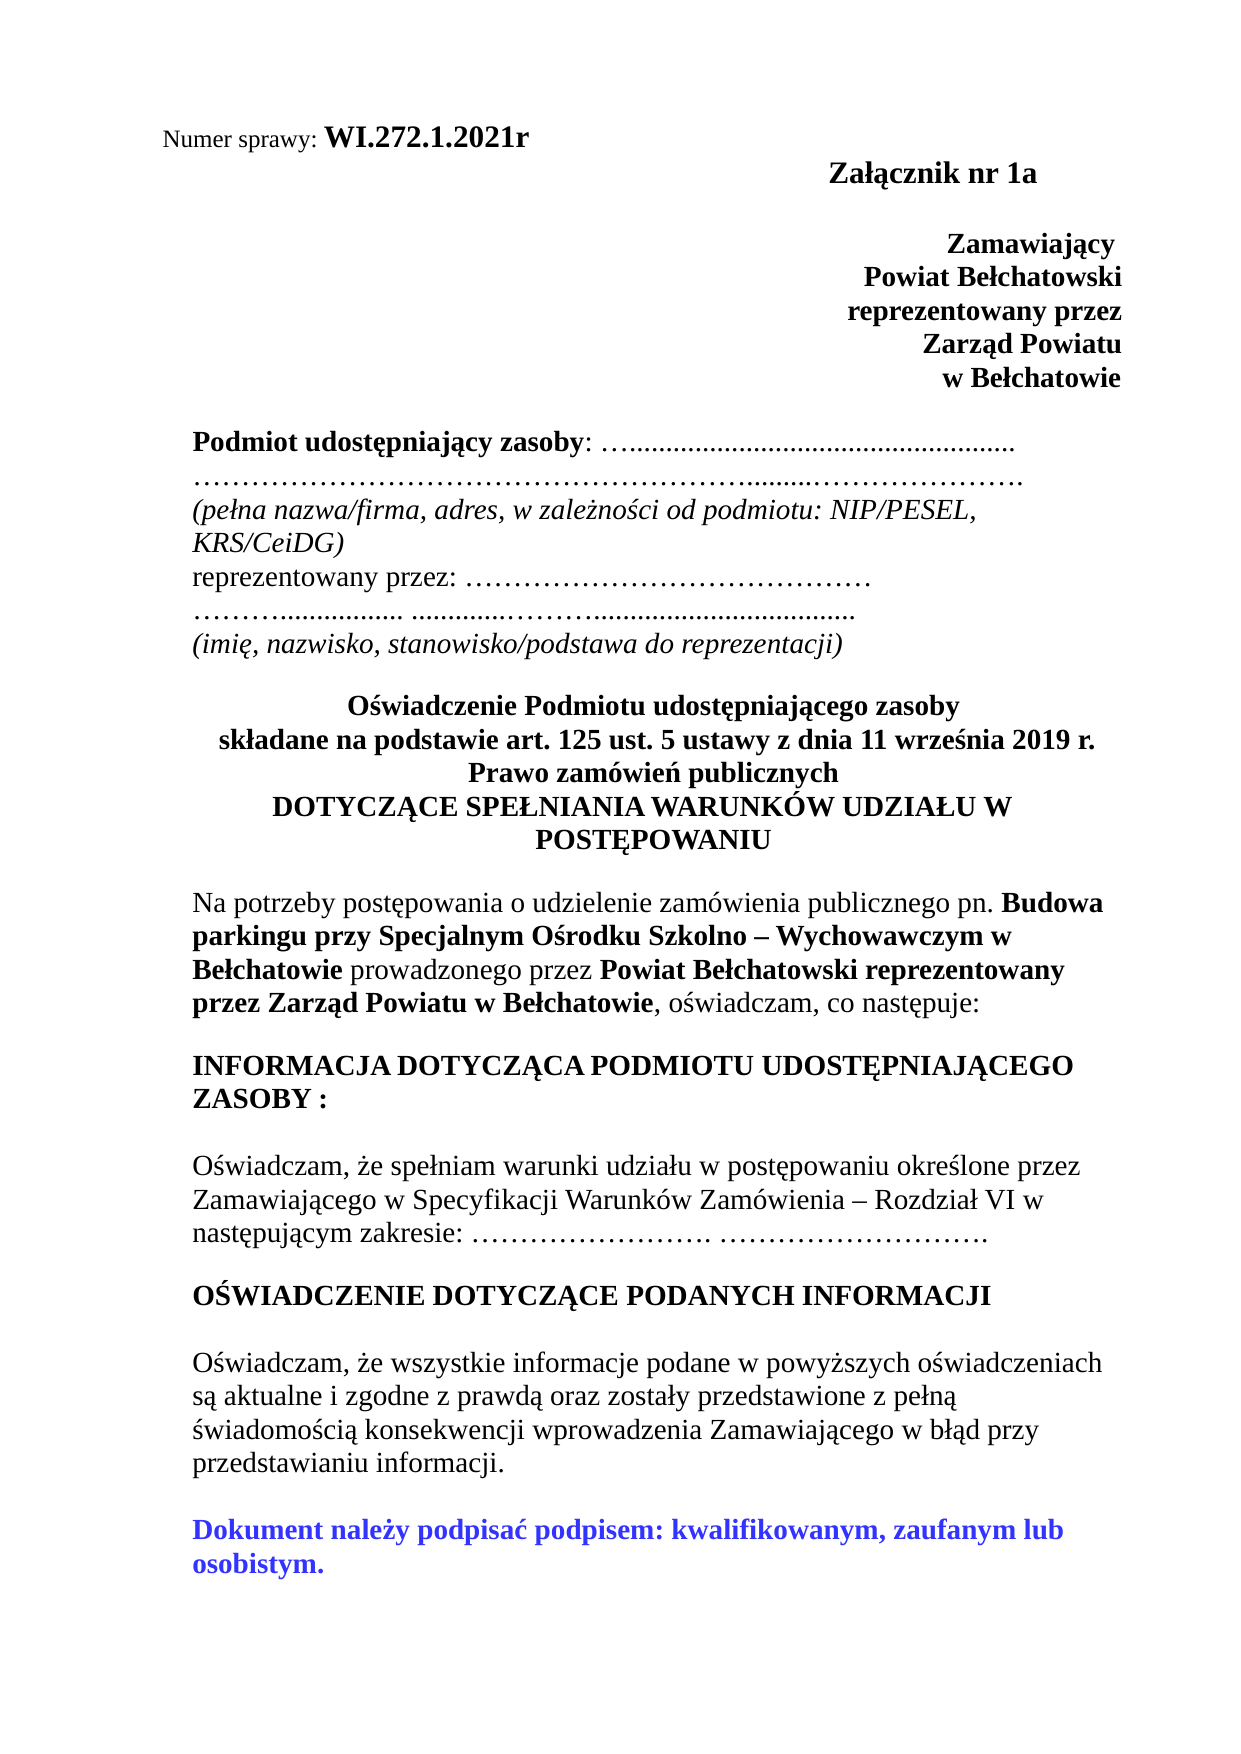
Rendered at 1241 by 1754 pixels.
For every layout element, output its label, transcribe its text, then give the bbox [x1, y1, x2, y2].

text INFORMACJA DOTYCZĄCA PODMIOTU UDOSTĘPNIAJĄCEGO ZASOBY : [162, 1048, 1122, 1115]
text Zamawiający [162, 226, 1122, 259]
text (pełna nazwa/firma, adres, w zależności od podmiotu: NIP/PESEL, KRS/CeiDG) [162, 492, 1122, 559]
text reprezentowany przez [162, 293, 1122, 327]
text Załącznik nr 1a [162, 154, 1122, 226]
text Powiat Bełchatowski [162, 259, 1122, 293]
text Podmiot udostępniający zasoby: …..................................................... ………………………………………………….........…………………. [162, 422, 1122, 492]
text w Bełchatowie [162, 360, 1122, 394]
text OŚWIADCZENIE DOTYCZĄCE PODANYCH INFORMACJI [162, 1278, 1122, 1311]
text reprezentowany przez: …………………………………… [162, 559, 1122, 592]
text Na potrzeby postępowania o udzielenie zamówienia publicznego pn. Budowa parkingu przy Specjalnym Ośrodku Szkolno – Wychowawczym w Bełchatowie prowadzonego przez Powiat Bełchatowski reprezentowany przez Zarząd Powiatu w Bełchatowie, oświadczam, co następuje: [162, 885, 1122, 1019]
text Oświadczenie Podmiotu udostępniającego zasoby [162, 688, 1122, 722]
text Oświadczam, że wszystkie informacje podane w powyższych oświadczeniach są aktualne i zgodne z prawdą oraz zostały przedstawione z pełną świadomością konsekwencji wprowadzenia Zamawiającego w błąd przy przedstawianiu informacji. [162, 1345, 1122, 1479]
text Oświadczam, że spełniam warunki udziału w postępowaniu określone przez Zamawiającego w Specyfikacji Warunków Zamówienia – Rozdział VI w następującym zakresie: ……………………. ………………………. [162, 1148, 1122, 1249]
text DOTYCZĄCE SPEŁNIANIA WARUNKÓW UDZIAŁU W POSTĘPOWANIU [162, 789, 1122, 856]
text składane na podstawie art. 125 ust. 5 ustawy z dnia 11 września 2019 r. Prawo zamówień publicznych [162, 722, 1122, 789]
text Zarząd Powiatu [162, 327, 1122, 360]
text Numer sprawy: WI.272.1.2021r [162, 118, 1122, 154]
text (imię, nazwisko, stanowisko/podstawa do reprezentacji) [162, 626, 1122, 659]
text Dokument należy podpisać podpisem: kwalifikowanym, zaufanym lub osobistym. [162, 1512, 1122, 1579]
text ………................. .............……….................................... [162, 592, 1122, 626]
